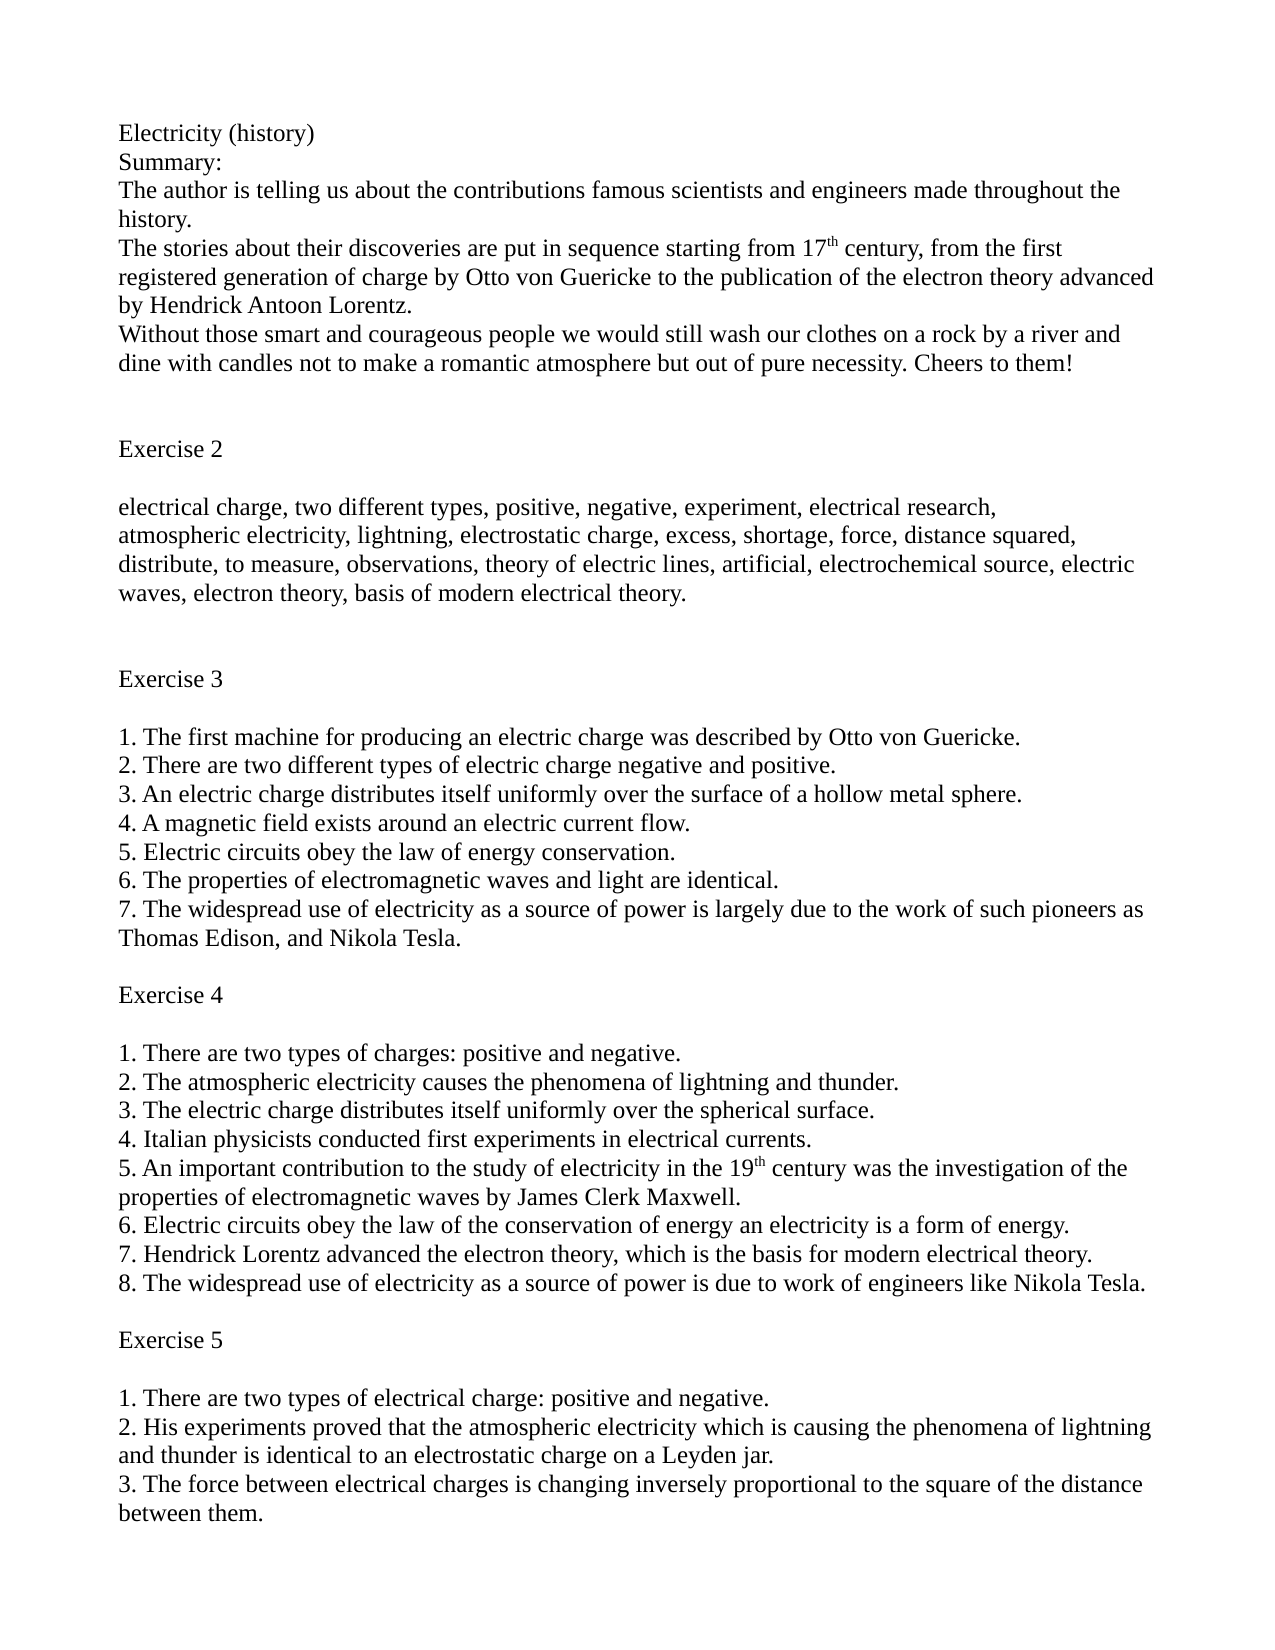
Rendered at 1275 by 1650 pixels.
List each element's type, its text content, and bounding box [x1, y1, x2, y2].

text 6. Electric circuits obey the law of the conservation of energy an electricity is a form of energy. [118, 1211, 1157, 1239]
text 5. An important contribution to the study of electricity in the 19th century was the investigation of the properties of electromagnetic waves by James Clerk Maxwell. [118, 1153, 1157, 1211]
text Exercise 5 [118, 1326, 1157, 1354]
text 2. There are two different types of electric charge negative and positive. [118, 751, 1157, 779]
text 5. Electric circuits obey the law of energy conservation. [118, 837, 1157, 866]
text 3. The force between electrical charges is changing inversely proportional to the square of the distance between them. [118, 1469, 1157, 1527]
text 4. Italian physicists conducted first experiments in electrical currents. [118, 1124, 1157, 1153]
text atmospheric electricity, lightning, electrostatic charge, excess, shortage, force, distance squared, distribute, to measure, observations, theory of electric lines, artificial, electrochemical source, electric waves, electron theory, basis of modern electrical theory. [118, 521, 1157, 607]
text 7. Hendrick Lorentz advanced the electron theory, which is the basis for modern electrical theory. [118, 1239, 1157, 1268]
text 4. A magnetic field exists around an electric current flow. [118, 808, 1157, 837]
text 1. The first machine for producing an electric charge was described by Otto von Guericke. [118, 722, 1157, 751]
text 3. The electric charge distributes itself uniformly over the spherical surface. [118, 1096, 1157, 1124]
text 2. His experiments proved that the atmospheric electricity which is causing the phenomena of lightning and thunder is identical to an electrostatic charge on a Leyden jar. [118, 1412, 1157, 1469]
text 7. The widespread use of electricity as a source of power is largely due to the work of such pioneers as [118, 894, 1157, 923]
text Exercise 4 [118, 981, 1157, 1009]
text Exercise 2 [118, 434, 1157, 463]
text Electricity (history) [118, 118, 1157, 147]
text 8. The widespread use of electricity as a source of power is due to work of engineers like Nikola Tesla. [118, 1268, 1157, 1297]
text Without those smart and courageous people we would still wash our clothes on a rock by a river and dine with candles not to make a romantic atmosphere but out of pure necessity. Cheers to them! [118, 319, 1157, 377]
text The stories about their discoveries are put in sequence starting from 17th century, from the first registered generation of charge by Otto von Guericke to the publication of the electron theory advanced by Hendrick Antoon Lorentz. [118, 233, 1157, 319]
text Exercise 3 [118, 664, 1157, 693]
text 6. The properties of electromagnetic waves and light are identical. [118, 866, 1157, 894]
text electrical charge, two different types, positive, negative, experiment, electrical research, [118, 492, 1157, 521]
text Summary: [118, 147, 1157, 176]
text The author is telling us about the contributions famous scientists and engineers made throughout the history. [118, 176, 1157, 233]
text 3. An electric charge distributes itself uniformly over the surface of a hollow metal sphere. [118, 779, 1157, 808]
text Thomas Edison, and Nikola Tesla. [118, 923, 1157, 952]
text 1. There are two types of charges: positive and negative. [118, 1038, 1157, 1067]
text 2. The atmospheric electricity causes the phenomena of lightning and thunder. [118, 1067, 1157, 1096]
text 1. There are two types of electrical charge: positive and negative. [118, 1383, 1157, 1412]
